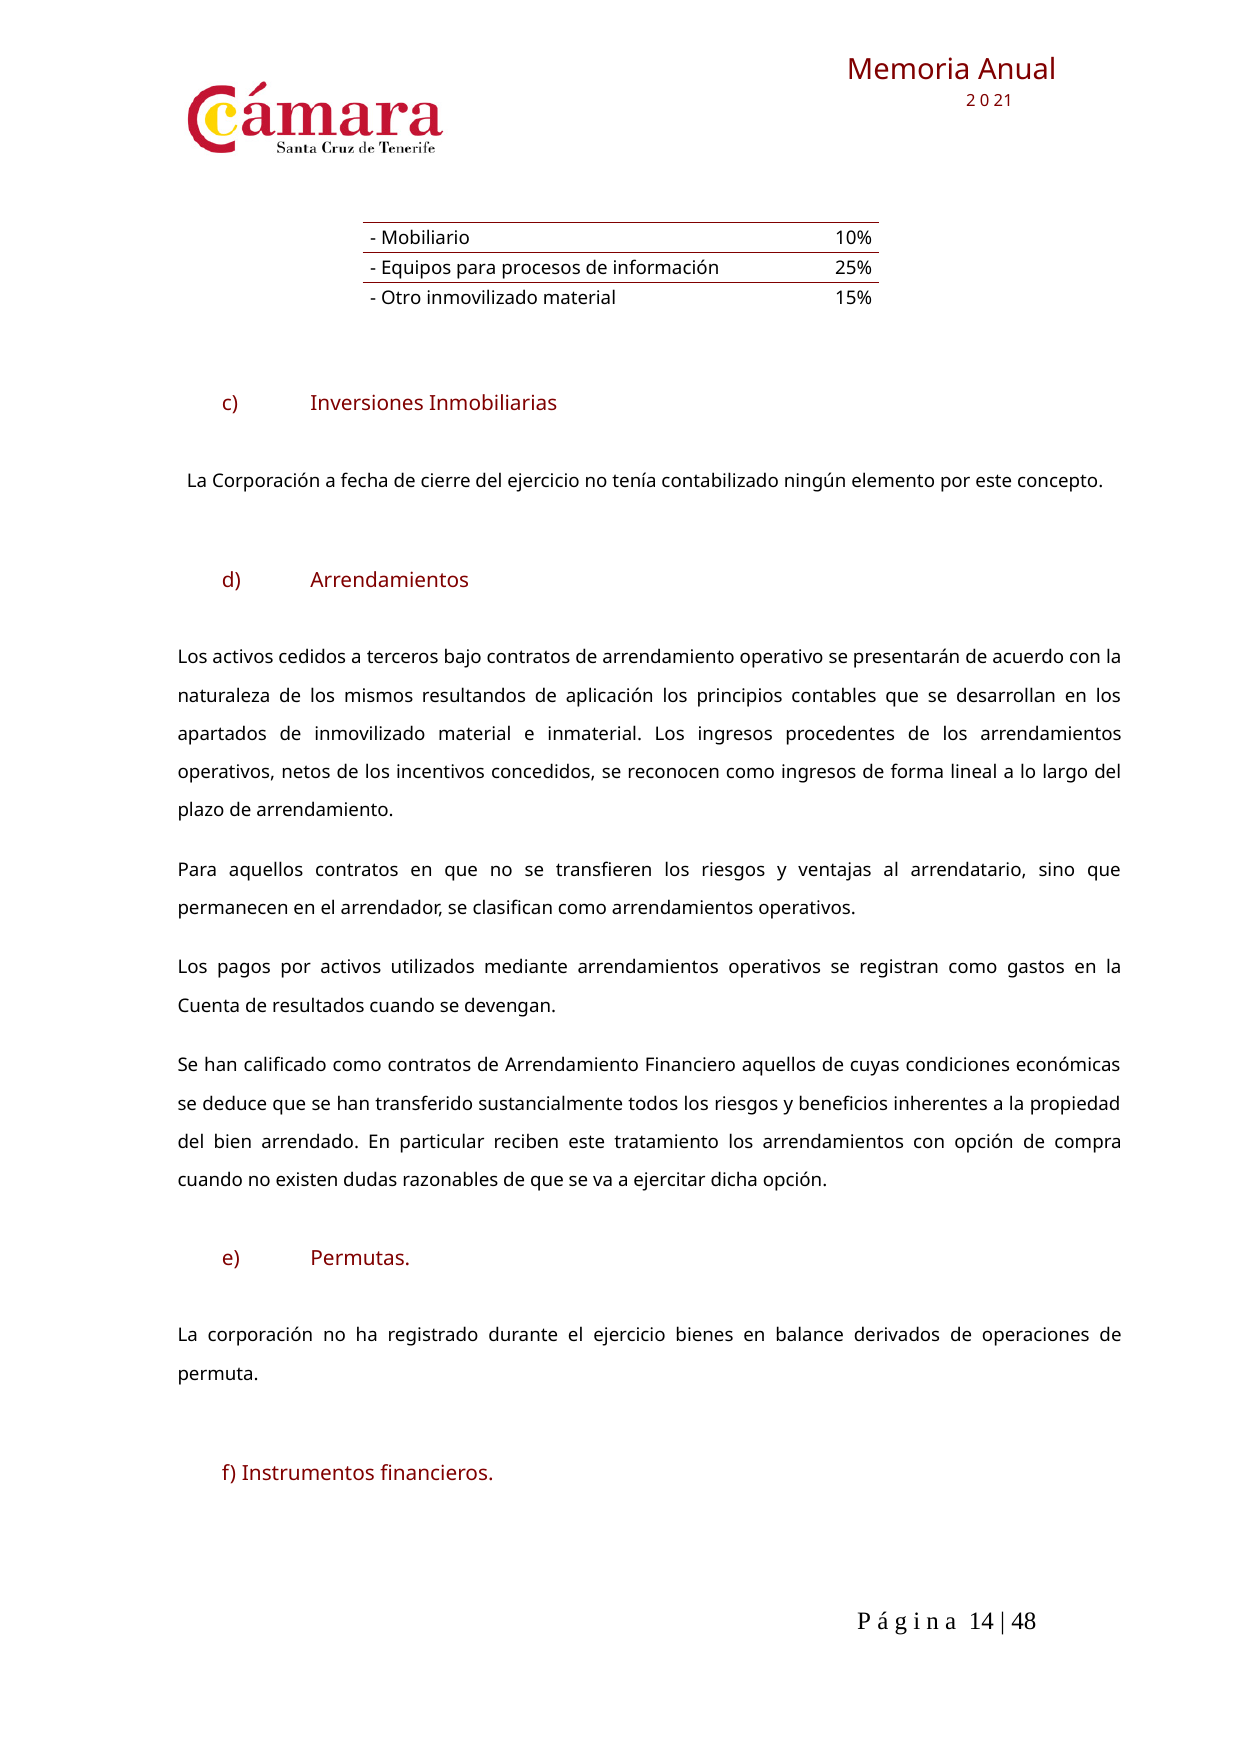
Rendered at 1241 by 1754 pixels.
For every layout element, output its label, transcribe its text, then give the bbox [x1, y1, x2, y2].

table_cell - Equipos para procesos de información [363, 253, 776, 282]
table_cell 15% [776, 283, 879, 312]
text Se han calificado como contratos de Arrendamiento Financiero aquellos de cuyas condiciones económicas se deduce que se han transferido sustancialmente todos los riesgos y beneficios inherentes a la propiedad del bien arrendado. En particular reciben este tratamiento los arrendamientos con opción de compra cuando no existen dudas razonables de que se va a ejercitar dicha opción. [177, 1052, 1122, 1192]
list Instrumentos financieros. [222, 1458, 1122, 1486]
text La corporación no ha registrado durante el ejercicio bienes en balance derivados de operaciones de permuta. [177, 1322, 1122, 1385]
list Permutas. [222, 1243, 1122, 1271]
list Arrendamientos [222, 565, 1122, 593]
table_cell 10% [776, 223, 879, 252]
text Los pagos por activos utilizados mediante arrendamientos operativos se registran como gastos en la Cuenta de resultados cuando se devengan. [177, 954, 1122, 1018]
table_cell - Otro inmovilizado material [363, 283, 776, 312]
table_cell 25% [776, 253, 879, 282]
list Inversiones Inmobiliarias [222, 388, 1122, 417]
text Los activos cedidos a terceros bajo contratos de arrendamiento operativo se presentarán de acuerdo con la naturaleza de los mismos resultandos de aplicación los principios contables que se desarrollan en los apartados de inmovilizado material e inmaterial. Los ingresos procedentes de los arrendamientos operativos, netos de los incentivos concedidos, se reconocen como ingresos de forma lineal a lo largo del plazo de arrendamiento. [177, 644, 1122, 822]
text La Corporación a fecha de cierre del ejercicio no tenía contabilizado ningún elemento por este concepto. [187, 467, 1122, 493]
table_cell - Mobiliario [363, 223, 776, 252]
text Para aquellos contratos en que no se transfieren los riesgos y ventajas al arrendatario, sino que permanecen en el arrendador, se clasifican como arrendamientos operativos. [177, 856, 1122, 920]
